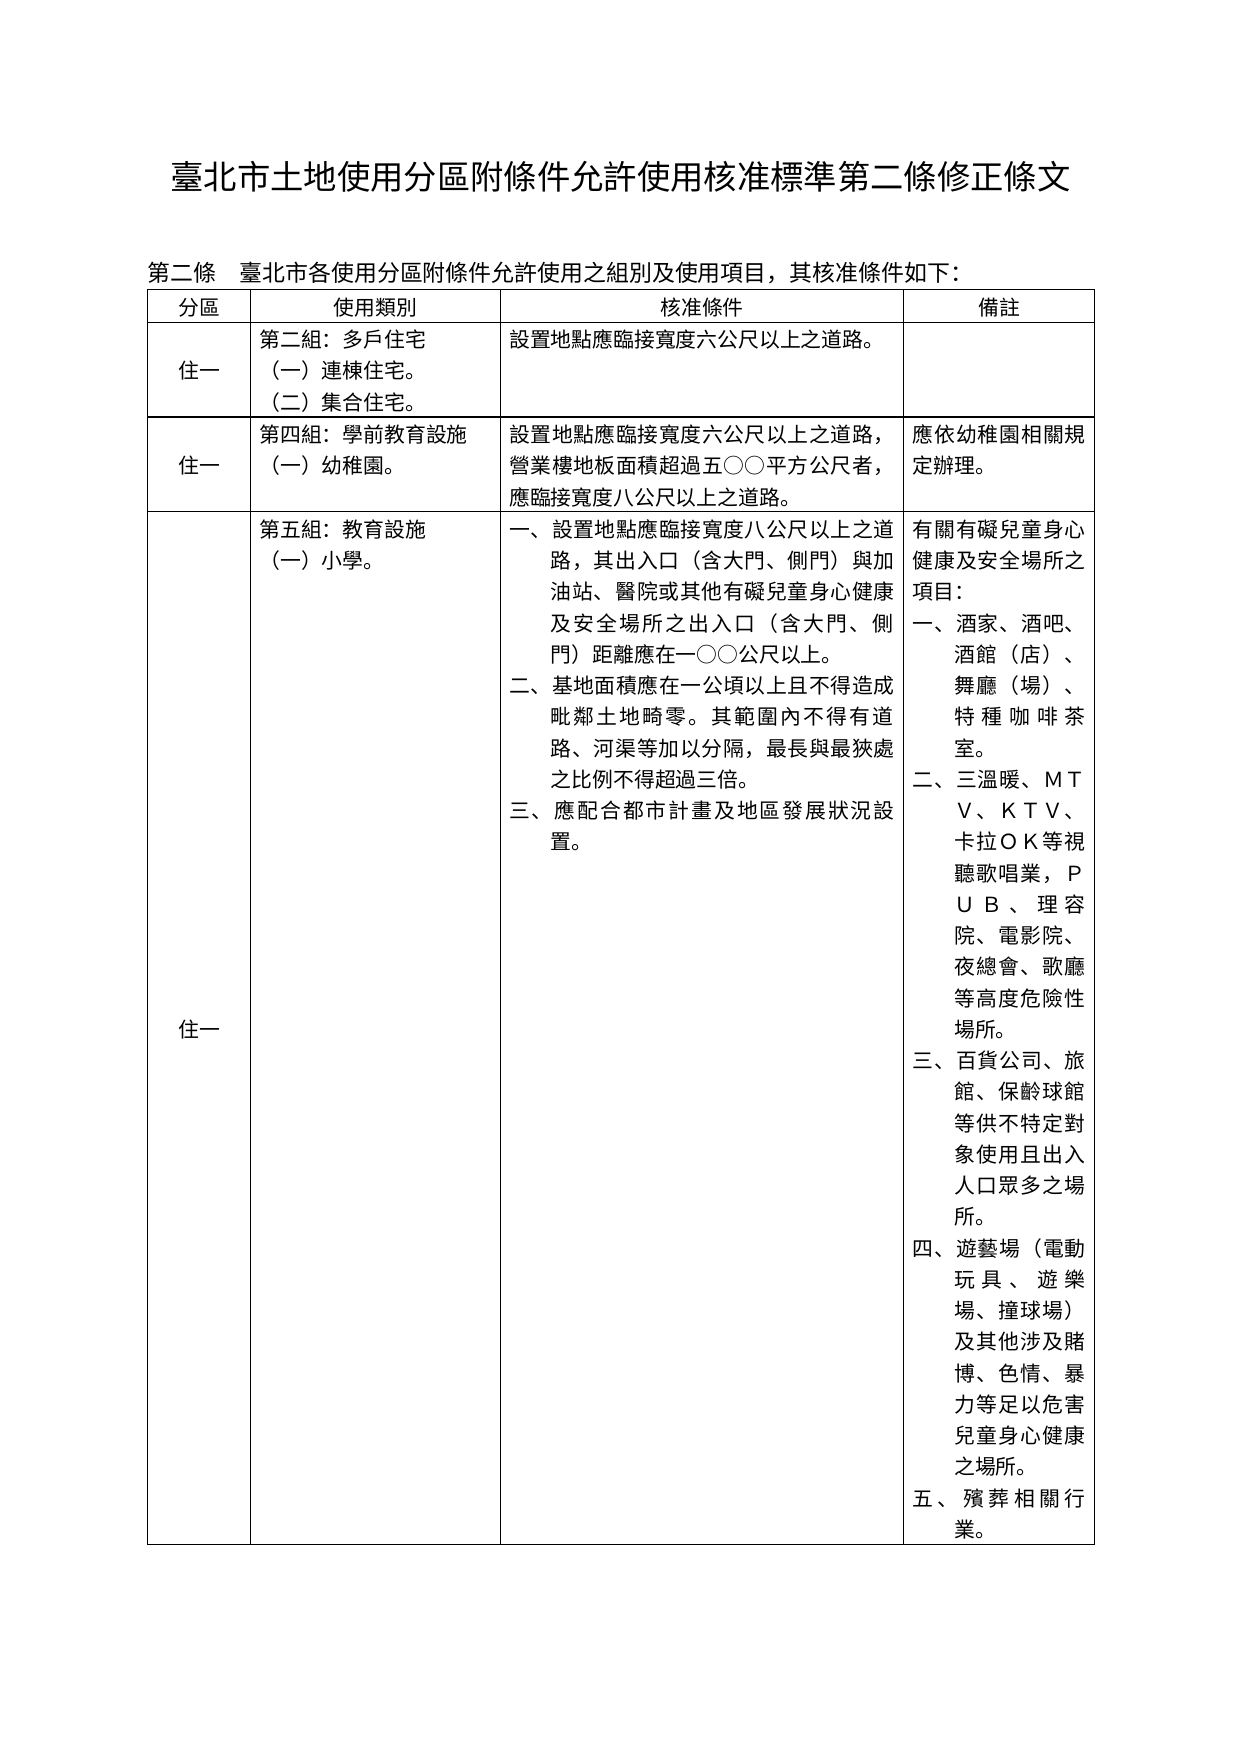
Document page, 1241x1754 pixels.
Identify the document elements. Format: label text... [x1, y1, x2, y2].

table_header 核准條件 [501, 290, 903, 322]
table_cell 設置地點應臨接寬度六公尺以上之道路。 [501, 323, 903, 416]
table_header 分區 [148, 290, 250, 322]
table_cell [904, 323, 1094, 416]
table_cell 第五組：教育設施 （一）小學。 [251, 512, 500, 1543]
table_header 備註 [904, 290, 1094, 322]
text 臺北市土地使用分區附條件允許使用核准標準第二條修正條文 [148, 166, 1092, 196]
table_header 使用類別 [251, 290, 500, 322]
text 第二條 臺北市各使用分區附條件允許使用之組別及使用項目，其核准條件如下： [148, 252, 1092, 289]
table_cell 第四組：學前教育設施 （一）幼稚園。 [251, 418, 500, 511]
table_cell 設置地點應臨接寬度六公尺以上之道路，營業樓地板面積超過五○○平方公尺者，應臨接寬度八公尺以上之道路。 [501, 418, 903, 511]
table_cell 第二組：多戶住宅 （一）連棟住宅。 （二）集合住宅。 [251, 323, 500, 416]
table_cell 住一 [148, 418, 250, 511]
table_cell 住一 [148, 512, 250, 1543]
table_cell 住一 [148, 323, 250, 416]
table_cell 一、設置地點應臨接寬度八公尺以上之道路，其出入口（含大門、側門）與加油站、醫院或其他有礙兒童身心健康及安全場所之出入口（含大門、側門）距離應在一○○公尺以上。 二、基地面積應在一公頃以上且不得造成毗鄰土地畸零。其範圍內不得有道路、河渠等加以分隔，最長與最狹處之比例不得超過三倍。 三、應配合都市計畫及地區發展狀況設置。 [501, 512, 903, 1543]
table_cell 有關有礙兒童身心健康及安全場所之項目： 一、酒家、酒吧、酒館（店）、舞廳（場）、特種咖啡茶室。 二、三溫暖、ＭＴＶ、ＫＴＶ、卡拉ＯＫ等視聽歌唱業，ＰＵＢ、理容院、電影院、夜總會、歌廳等高度危險性場所。 三、百貨公司、旅館、保齡球館等供不特定對象使用且出入人口眾多之場所。 四、遊藝場（電動玩具、遊樂場、撞球場）及其他涉及賭博、色情、暴力等足以危害兒童身心健康之場所。 五、殯葬相關行業。 [904, 512, 1094, 1543]
table_cell 應依幼稚園相關規定辦理。 [904, 418, 1094, 511]
